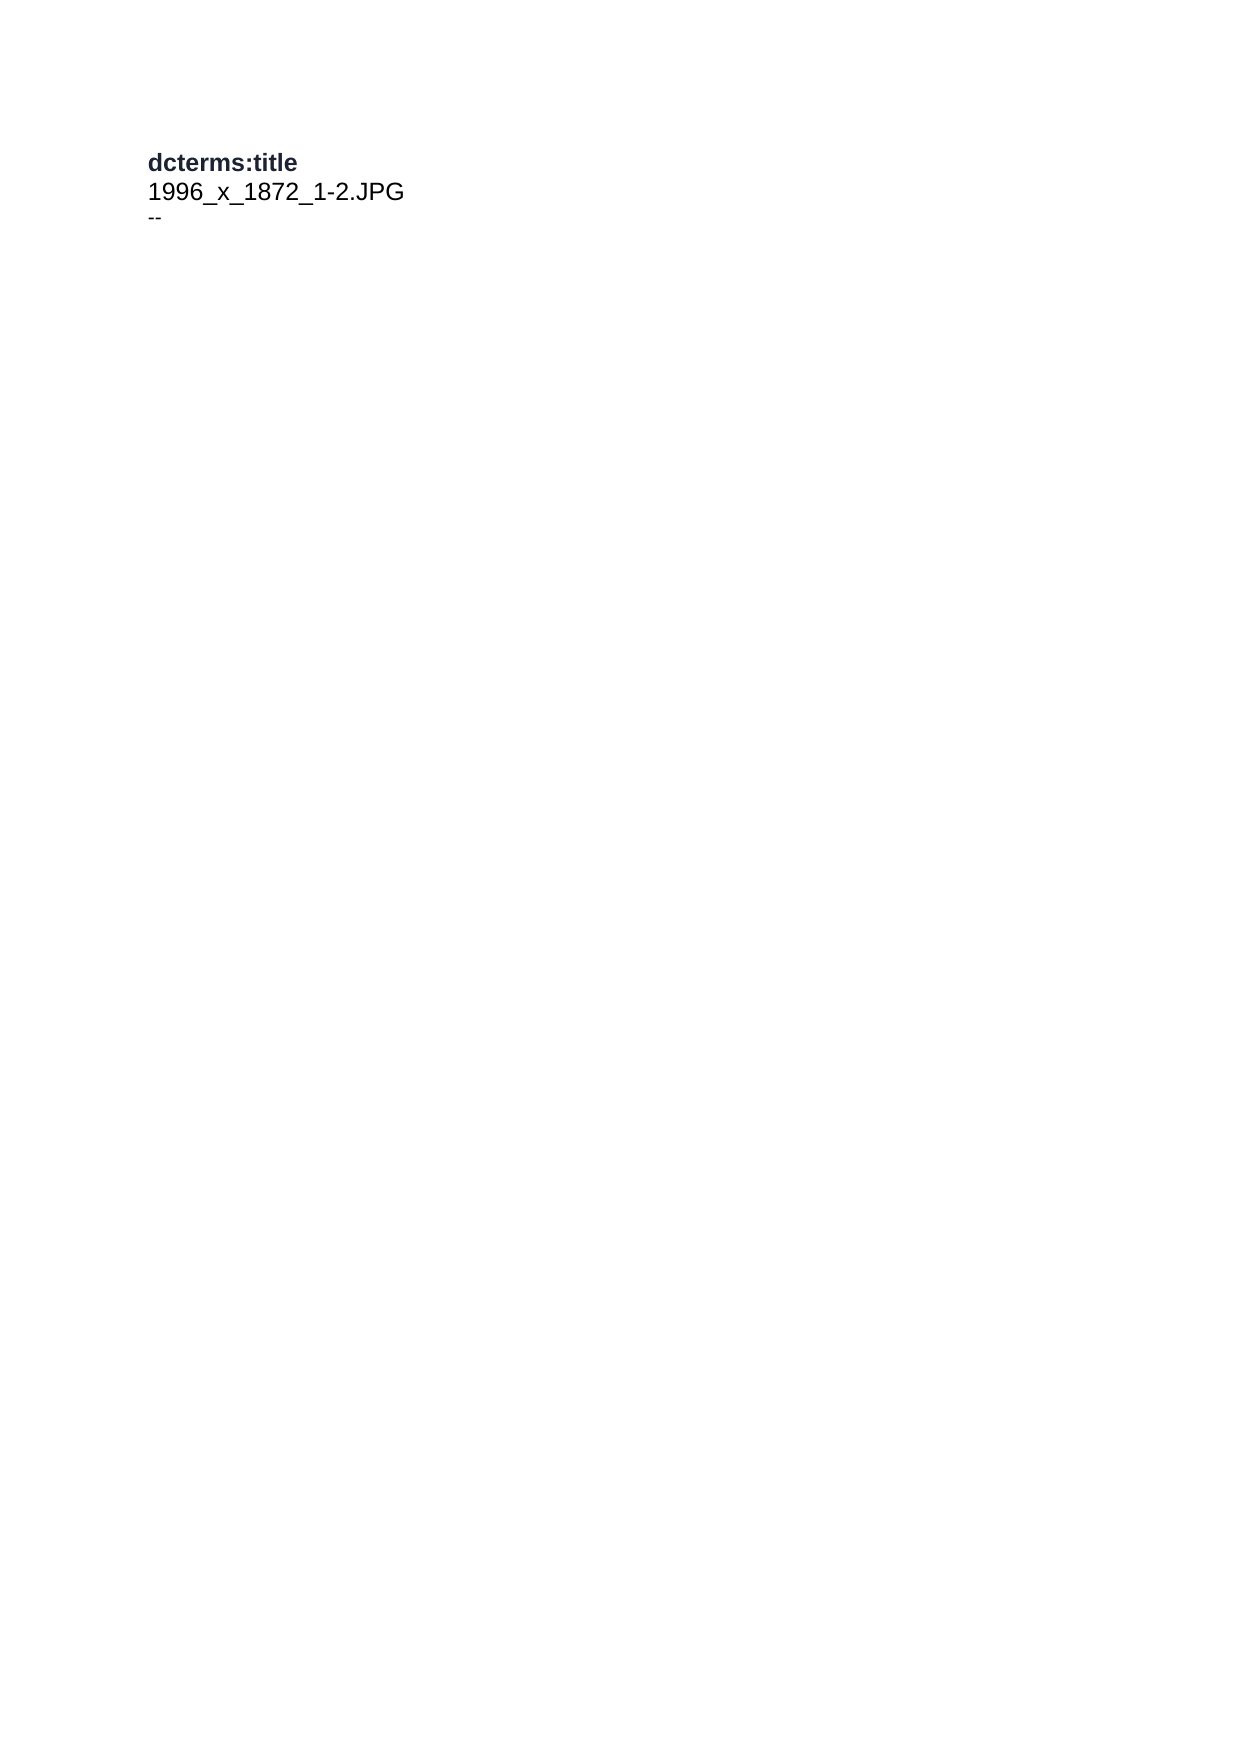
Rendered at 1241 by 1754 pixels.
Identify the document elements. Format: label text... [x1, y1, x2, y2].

text dcterms:title [148, 148, 1092, 176]
text -- [148, 205, 1092, 229]
text 1996_x_1872_1-2.JPG [148, 176, 1092, 205]
